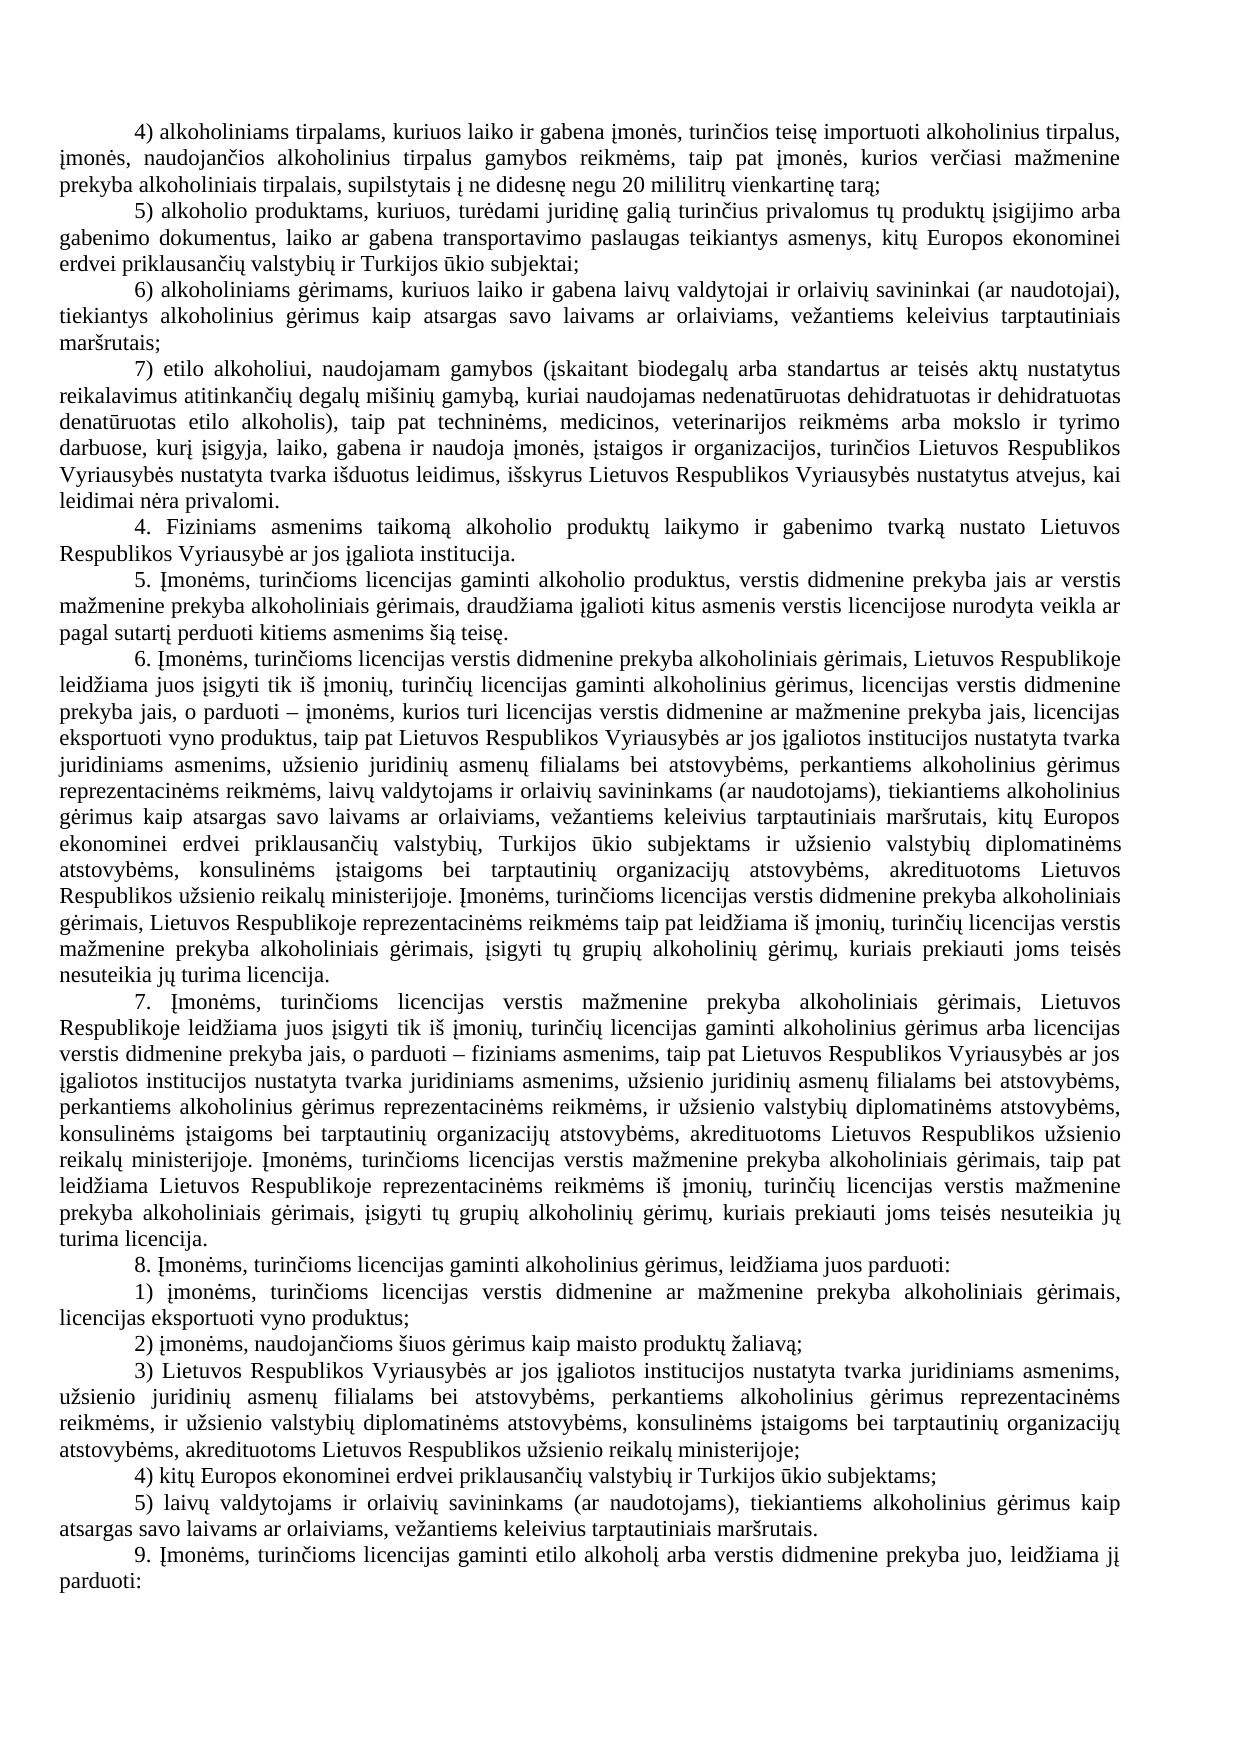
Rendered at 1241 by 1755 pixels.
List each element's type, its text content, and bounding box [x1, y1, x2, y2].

text 4. Fiziniams asmenims taikomą alkoholio produktų laikymo ir gabenimo tvarką nustato Lietuvos Respublikos Vyriausybė ar jos įgaliota institucija. [59, 513, 1122, 566]
text 5) laivų valdytojams ir orlaivių savininkams (ar naudotojams), tiekiantiems alkoholinius gėrimus kaip atsargas savo laivams ar orlaiviams, vežantiems keleivius tarptautiniais maršrutais. [59, 1488, 1122, 1541]
text 6) alkoholiniams gėrimams, kuriuos laiko ir gabena laivų valdytojai ir orlaivių savininkai (ar naudotojai), tiekiantys alkoholinius gėrimus kaip atsargas savo laivams ar orlaiviams, vežantiems keleivius tarptautiniais maršrutais; [59, 276, 1122, 355]
text 5. Įmonėms, turinčioms licencijas gaminti alkoholio produktus, verstis didmenine prekyba jais ar verstis mažmenine prekyba alkoholiniais gėrimais, draudžiama įgalioti kitus asmenis verstis licencijose nurodyta veikla ar pagal sutartį perduoti kitiems asmenims šią teisę. [59, 566, 1122, 645]
text 1) įmonėms, turinčioms licencijas verstis didmenine ar mažmenine prekyba alkoholiniais gėrimais, licencijas eksportuoti vyno produktus; [59, 1278, 1122, 1330]
text 4) kitų Europos ekonominei erdvei priklausančių valstybių ir Turkijos ūkio subjektams; [59, 1462, 1122, 1488]
text 6. Įmonėms, turinčioms licencijas verstis didmenine prekyba alkoholiniais gėrimais, Lietuvos Respublikoje leidžiama juos įsigyti tik iš įmonių, turinčių licencijas gaminti alkoholinius gėrimus, licencijas verstis didmenine prekyba jais, o parduoti – įmonėms, kurios turi licencijas verstis didmenine ar mažmenine prekyba jais, licencijas eksportuoti vyno produktus, taip pat Lietuvos Respublikos Vyriausybės ar jos įgaliotos institucijos nustatyta tvarka juridiniams asmenims, užsienio juridinių asmenų filialams bei atstovybėms, perkantiems alkoholinius gėrimus reprezentacinėms reikmėms, laivų valdytojams ir orlaivių savininkams (ar naudotojams), tiekiantiems alkoholinius gėrimus kaip atsargas savo laivams ar orlaiviams, vežantiems keleivius tarptautiniais maršrutais, kitų Europos ekonominei erdvei priklausančių valstybių, Turkijos ūkio subjektams ir užsienio valstybių diplomatinėms atstovybėms, konsulinėms įstaigoms bei tarptautinių organizacijų atstovybėms, akredituotoms Lietuvos Respublikos užsienio reikalų ministerijoje. Įmonėms, turinčioms licencijas verstis didmenine prekyba alkoholiniais gėrimais, Lietuvos Respublikoje reprezentacinėms reikmėms taip pat leidžiama iš įmonių, turinčių licencijas verstis mažmenine prekyba alkoholiniais gėrimais, įsigyti tų grupių alkoholinių gėrimų, kuriais prekiauti joms teisės nesuteikia jų turima licencija. [59, 645, 1122, 988]
text 4) alkoholiniams tirpalams, kuriuos laiko ir gabena įmonės, turinčios teisę importuoti alkoholinius tirpalus, įmonės, naudojančios alkoholinius tirpalus gamybos reikmėms, taip pat įmonės, kurios verčiasi mažmenine prekyba alkoholiniais tirpalais, supilstytais į ne didesnę negu 20 mililitrų vienkartinę tarą; [59, 118, 1122, 197]
text 7) etilo alkoholiui, naudojamam gamybos (įskaitant biodegalų arba standartus ar teisės aktų nustatytus reikalavimus atitinkančių degalų mišinių gamybą, kuriai naudojamas nedenatūruotas dehidratuotas ir dehidratuotas denatūruotas etilo alkoholis), taip pat techninėms, medicinos, veterinarijos reikmėms arba mokslo ir tyrimo darbuose, kurį įsigyja, laiko, gabena ir naudoja įmonės, įstaigos ir organizacijos, turinčios Lietuvos Respublikos Vyriausybės nustatyta tvarka išduotus leidimus, išskyrus Lietuvos Respublikos Vyriausybės nustatytus atvejus, kai leidimai nėra privalomi. [59, 355, 1122, 513]
text 2) įmonėms, naudojančioms šiuos gėrimus kaip maisto produktų žaliavą; [59, 1330, 1122, 1357]
text 3) Lietuvos Respublikos Vyriausybės ar jos įgaliotos institucijos nustatyta tvarka juridiniams asmenims, užsienio juridinių asmenų filialams bei atstovybėms, perkantiems alkoholinius gėrimus reprezentacinėms reikmėms, ir užsienio valstybių diplomatinėms atstovybėms, konsulinėms įstaigoms bei tarptautinių organizacijų atstovybėms, akredituotoms Lietuvos Respublikos užsienio reikalų ministerijoje; [59, 1357, 1122, 1462]
text 7. Įmonėms, turinčioms licencijas verstis mažmenine prekyba alkoholiniais gėrimais, Lietuvos Respublikoje leidžiama juos įsigyti tik iš įmonių, turinčių licencijas gaminti alkoholinius gėrimus arba licencijas verstis didmenine prekyba jais, o parduoti – fiziniams asmenims, taip pat Lietuvos Respublikos Vyriausybės ar jos įgaliotos institucijos nustatyta tvarka juridiniams asmenims, užsienio juridinių asmenų filialams bei atstovybėms, perkantiems alkoholinius gėrimus reprezentacinėms reikmėms, ir užsienio valstybių diplomatinėms atstovybėms, konsulinėms įstaigoms bei tarptautinių organizacijų atstovybėms, akredituotoms Lietuvos Respublikos užsienio reikalų ministerijoje. Įmonėms, turinčioms licencijas verstis mažmenine prekyba alkoholiniais gėrimais, taip pat leidžiama Lietuvos Respublikoje reprezentacinėms reikmėms iš įmonių, turinčių licencijas verstis mažmenine prekyba alkoholiniais gėrimais, įsigyti tų grupių alkoholinių gėrimų, kuriais prekiauti joms teisės nesuteikia jų turima licencija. [59, 988, 1122, 1251]
text 8. Įmonėms, turinčioms licencijas gaminti alkoholinius gėrimus, leidžiama juos parduoti: [59, 1251, 1122, 1278]
text 5) alkoholio produktams, kuriuos, turėdami juridinę galią turinčius privalomus tų produktų įsigijimo arba gabenimo dokumentus, laiko ar gabena transportavimo paslaugas teikiantys asmenys, kitų Europos ekonominei erdvei priklausančių valstybių ir Turkijos ūkio subjektai; [59, 197, 1122, 276]
text 9. Įmonėms, turinčioms licencijas gaminti etilo alkoholį arba verstis didmenine prekyba juo, leidžiama jį parduoti: [59, 1541, 1122, 1594]
